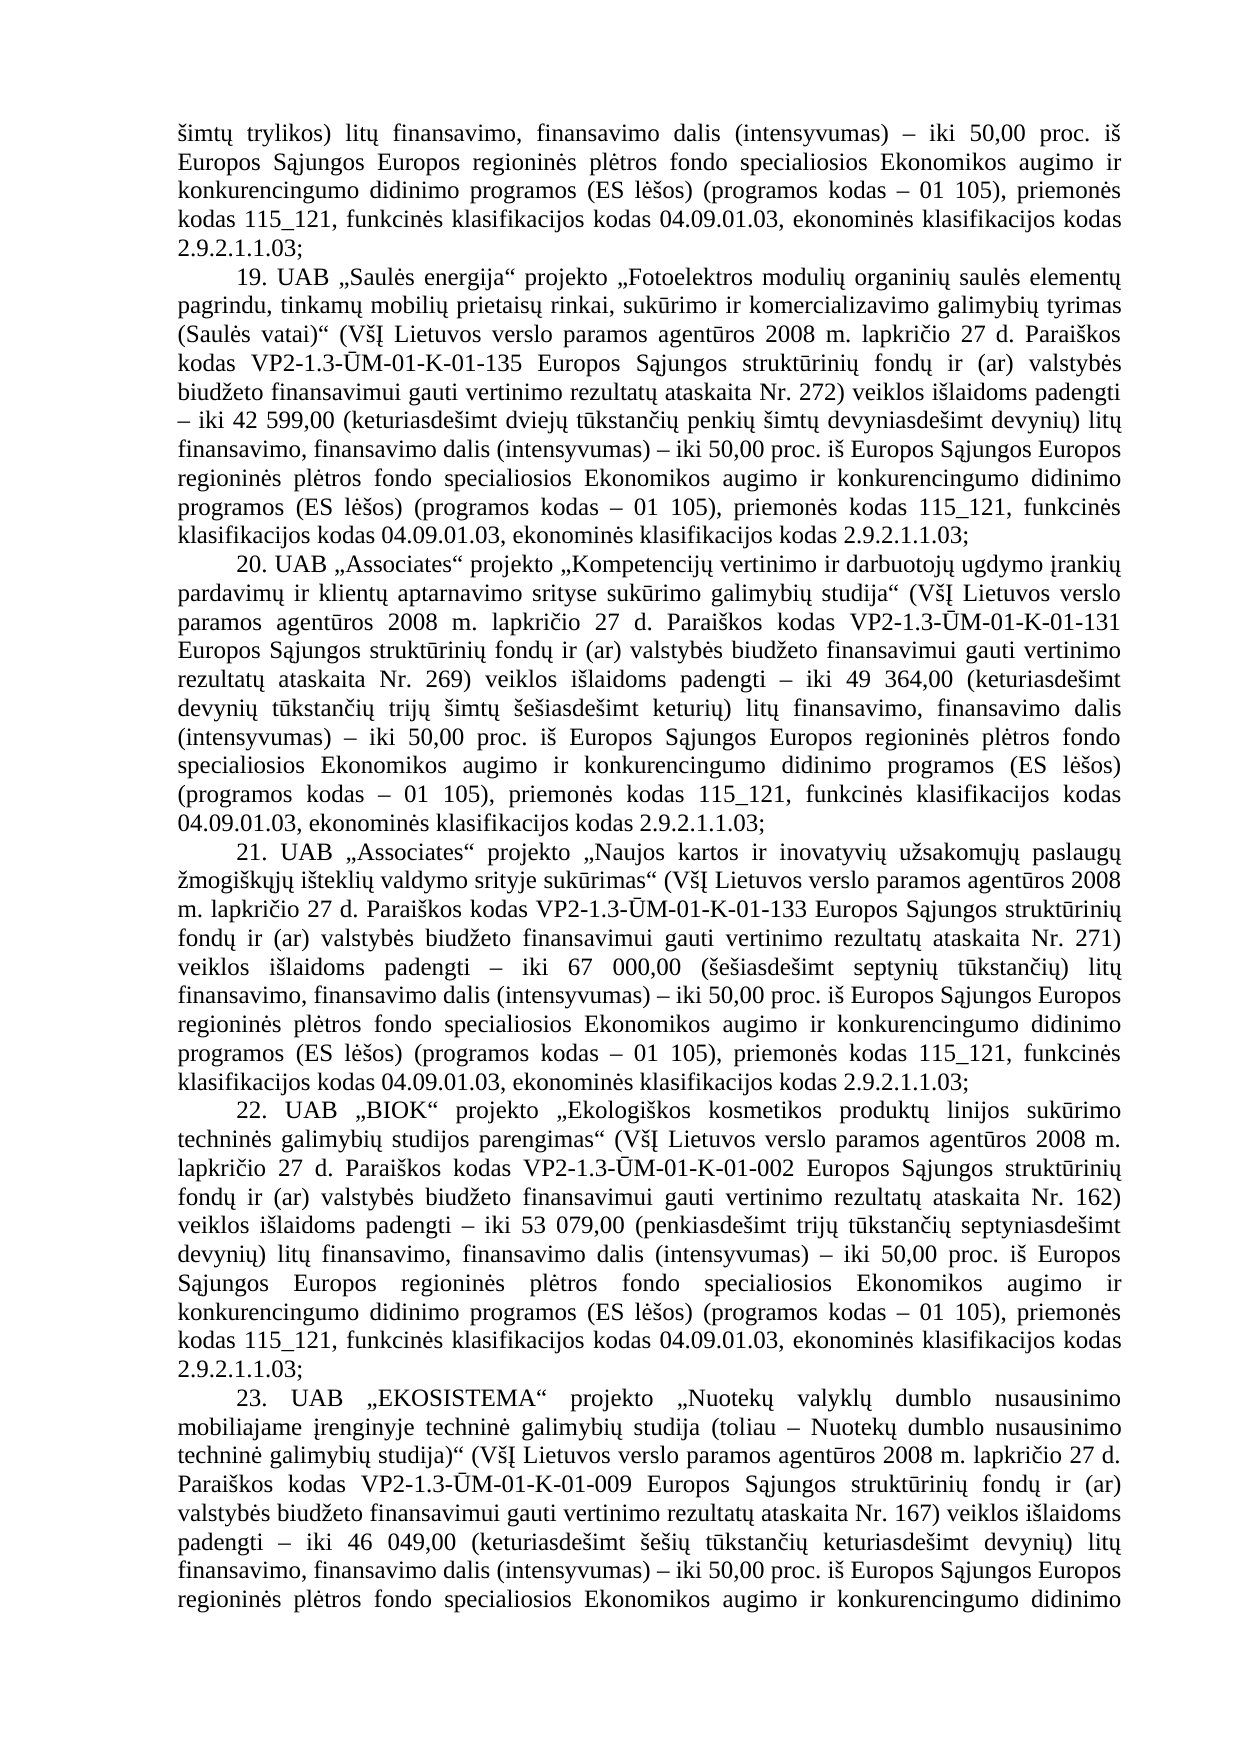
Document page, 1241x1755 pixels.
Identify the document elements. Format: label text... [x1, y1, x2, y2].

text 20. UAB „Associates“ projekto „Kompetencijų vertinimo ir darbuotojų ugdymo įrankių pardavimų ir klientų aptarnavimo srityse sukūrimo galimybių studija“ (VšĮ Lietuvos verslo paramos agentūros 2008 m. lapkričio 27 d. Paraiškos kodas VP2-1.3-ŪM-01-K-01-131 Europos Sąjungos struktūrinių fondų ir (ar) valstybės biudžeto finansavimui gauti vertinimo rezultatų ataskaita Nr. 269) veiklos išlaidoms padengti – iki 49 364,00 (keturiasdešimt devynių tūkstančių trijų šimtų šešiasdešimt keturių) litų finansavimo, finansavimo dalis (intensyvumas) – iki 50,00 proc. iš Europos Sąjungos Europos regioninės plėtros fondo specialiosios Ekonomikos augimo ir konkurencingumo didinimo programos (ES lėšos) (programos kodas – 01 105), priemonės kodas 115_121, funkcinės klasifikacijos kodas 04.09.01.03, ekonominės klasifikacijos kodas 2.9.2.1.1.03; [177, 549, 1122, 837]
text 23. UAB „EKOSISTEMA“ projekto „Nuotekų valyklų dumblo nusausinimo mobiliajame įrenginyje techninė galimybių studija (toliau – Nuotekų dumblo nusausinimo techninė galimybių studija)“ (VšĮ Lietuvos verslo paramos agentūros 2008 m. lapkričio 27 d. Paraiškos kodas VP2-1.3-ŪM-01-K-01-009 Europos Sąjungos struktūrinių fondų ir (ar) valstybės biudžeto finansavimui gauti vertinimo rezultatų ataskaita Nr. 167) veiklos išlaidoms padengti – iki 46 049,00 (keturiasdešimt šešių tūkstančių keturiasdešimt devynių) litų finansavimo, finansavimo dalis (intensyvumas) – iki 50,00 proc. iš Europos Sąjungos Europos regioninės plėtros fondo specialiosios Ekonomikos augimo ir konkurencingumo didinimo [177, 1383, 1122, 1613]
text 22. UAB „BIOK“ projekto „Ekologiškos kosmetikos produktų linijos sukūrimo techninės galimybių studijos parengimas“ (VšĮ Lietuvos verslo paramos agentūros 2008 m. lapkričio 27 d. Paraiškos kodas VP2-1.3-ŪM-01-K-01-002 Europos Sąjungos struktūrinių fondų ir (ar) valstybės biudžeto finansavimui gauti vertinimo rezultatų ataskaita Nr. 162) veiklos išlaidoms padengti – iki 53 079,00 (penkiasdešimt trijų tūkstančių septyniasdešimt devynių) litų finansavimo, finansavimo dalis (intensyvumas) – iki 50,00 proc. iš Europos Sąjungos Europos regioninės plėtros fondo specialiosios Ekonomikos augimo ir konkurencingumo didinimo programos (ES lėšos) (programos kodas – 01 105), priemonės kodas 115_121, funkcinės klasifikacijos kodas 04.09.01.03, ekonominės klasifikacijos kodas 2.9.2.1.1.03; [177, 1096, 1122, 1383]
text 21. UAB „Associates“ projekto „Naujos kartos ir inovatyvių užsakomųjų paslaugų žmogiškųjų išteklių valdymo srityje sukūrimas“ (VšĮ Lietuvos verslo paramos agentūros 2008 m. lapkričio 27 d. Paraiškos kodas VP2-1.3-ŪM-01-K-01-133 Europos Sąjungos struktūrinių fondų ir (ar) valstybės biudžeto finansavimui gauti vertinimo rezultatų ataskaita Nr. 271) veiklos išlaidoms padengti – iki 67 000,00 (šešiasdešimt septynių tūkstančių) litų finansavimo, finansavimo dalis (intensyvumas) – iki 50,00 proc. iš Europos Sąjungos Europos regioninės plėtros fondo specialiosios Ekonomikos augimo ir konkurencingumo didinimo programos (ES lėšos) (programos kodas – 01 105), priemonės kodas 115_121, funkcinės klasifikacijos kodas 04.09.01.03, ekonominės klasifikacijos kodas 2.9.2.1.1.03; [177, 837, 1122, 1096]
text 19. UAB „Saulės energija“ projekto „Fotoelektros modulių organinių saulės elementų pagrindu, tinkamų mobilių prietaisų rinkai, sukūrimo ir komercializavimo galimybių tyrimas (Saulės vatai)“ (VšĮ Lietuvos verslo paramos agentūros 2008 m. lapkričio 27 d. Paraiškos kodas VP2-1.3-ŪM-01-K-01-135 Europos Sąjungos struktūrinių fondų ir (ar) valstybės biudžeto finansavimui gauti vertinimo rezultatų ataskaita Nr. 272) veiklos išlaidoms padengti – iki 42 599,00 (keturiasdešimt dviejų tūkstančių penkių šimtų devyniasdešimt devynių) litų finansavimo, finansavimo dalis (intensyvumas) – iki 50,00 proc. iš Europos Sąjungos Europos regioninės plėtros fondo specialiosios Ekonomikos augimo ir konkurencingumo didinimo programos (ES lėšos) (programos kodas – 01 105), priemonės kodas 115_121, funkcinės klasifikacijos kodas 04.09.01.03, ekonominės klasifikacijos kodas 2.9.2.1.1.03; [177, 262, 1122, 549]
text šimtų trylikos) litų finansavimo, finansavimo dalis (intensyvumas) – iki 50,00 proc. iš Europos Sąjungos Europos regioninės plėtros fondo specialiosios Ekonomikos augimo ir konkurencingumo didinimo programos (ES lėšos) (programos kodas – 01 105), priemonės kodas 115_121, funkcinės klasifikacijos kodas 04.09.01.03, ekonominės klasifikacijos kodas 2.9.2.1.1.03; [177, 118, 1122, 262]
